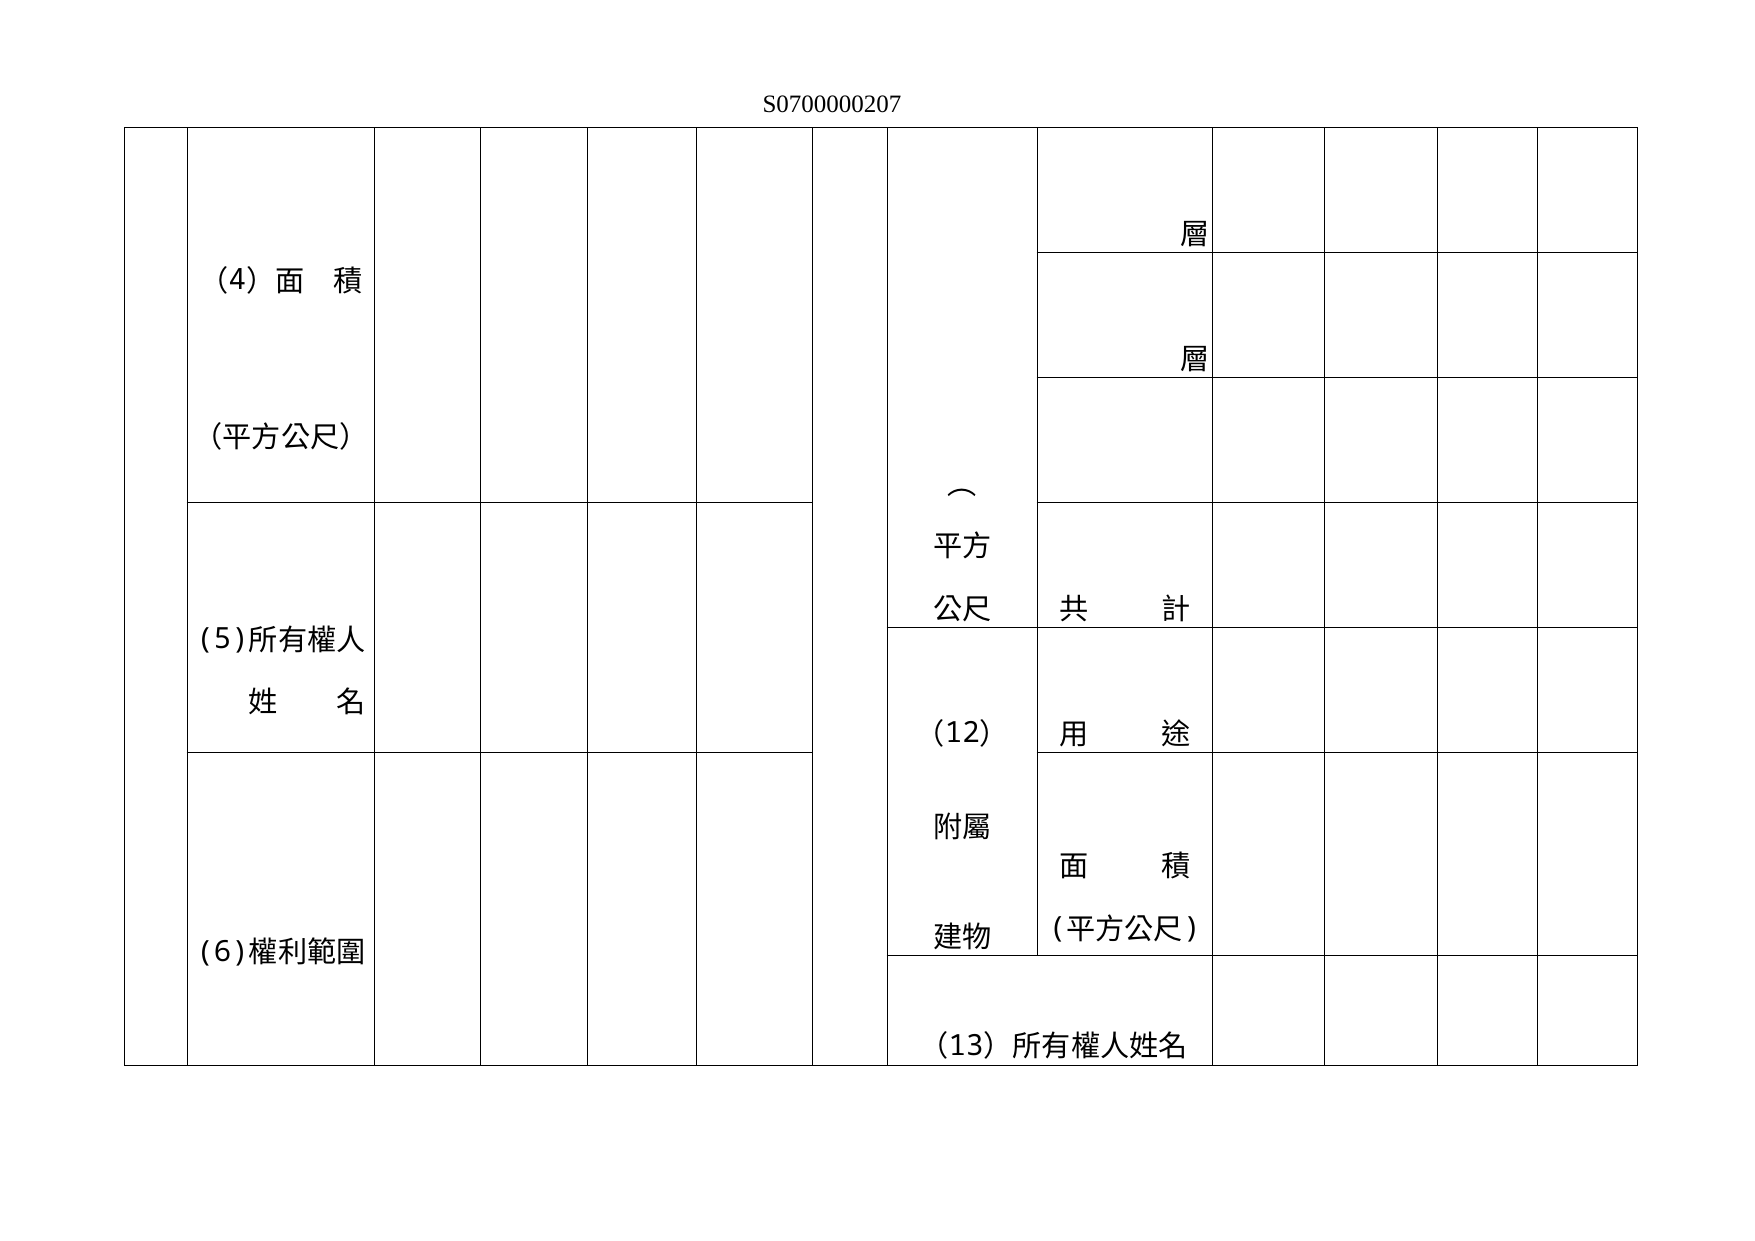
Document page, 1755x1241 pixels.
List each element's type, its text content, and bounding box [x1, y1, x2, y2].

table_cell [481, 128, 587, 502]
table_cell [1213, 503, 1324, 627]
table_cell （11） 面 積 ︵ 平方 公尺 ︶ [888, 128, 1037, 627]
table_cell [813, 128, 887, 1065]
table_cell [1538, 753, 1637, 955]
table_cell [1438, 128, 1537, 252]
table_cell （13）所有權人姓名 [888, 956, 1212, 1065]
table_cell 用 途 [1038, 628, 1212, 752]
table_cell （4）面 積 （平方公尺） [188, 128, 374, 502]
table_cell 層 [1038, 128, 1212, 252]
table_cell [697, 753, 812, 1065]
table_cell [1213, 253, 1324, 377]
table_cell [1538, 503, 1637, 627]
table_cell (5)所有權人 姓 名 [188, 503, 374, 752]
table_cell （12） 附屬 建物 [888, 628, 1037, 955]
table_cell [1538, 378, 1637, 502]
table_cell [375, 128, 480, 502]
table_cell [1213, 128, 1324, 252]
table_cell [697, 503, 812, 752]
table_cell (6)權利範圍 [188, 753, 374, 1065]
table_cell 面 積 (平方公尺) [1038, 753, 1212, 955]
table_cell [1213, 753, 1324, 955]
table_cell [1213, 956, 1324, 1065]
table_cell [1213, 378, 1324, 502]
table_cell [481, 503, 587, 752]
table_cell [588, 128, 696, 502]
table_cell [375, 503, 480, 752]
table_cell [697, 128, 812, 502]
table_cell [1538, 128, 1637, 252]
table_cell [1538, 628, 1637, 752]
table_cell 共 計 [1038, 503, 1212, 627]
table_cell [1438, 628, 1537, 752]
table_cell [1438, 503, 1537, 627]
table_cell [588, 753, 696, 1065]
table_cell [481, 753, 587, 1065]
table_cell [1325, 503, 1437, 627]
table_cell [125, 128, 187, 1065]
table_cell [375, 753, 480, 1065]
table_cell [1325, 628, 1437, 752]
table_cell [1438, 753, 1537, 955]
table_cell [1038, 378, 1212, 502]
table_cell [1438, 956, 1537, 1065]
table_cell [1438, 378, 1537, 502]
table_cell [588, 503, 696, 752]
table_cell [1438, 253, 1537, 377]
table_cell [1325, 378, 1437, 502]
table_cell [1325, 253, 1437, 377]
table_cell 層 [1038, 253, 1212, 377]
table_cell [1538, 956, 1637, 1065]
table_cell [1325, 753, 1437, 955]
table_cell [1538, 253, 1637, 377]
table_cell [1325, 956, 1437, 1065]
table_cell [1325, 128, 1437, 252]
table_cell [1213, 628, 1324, 752]
